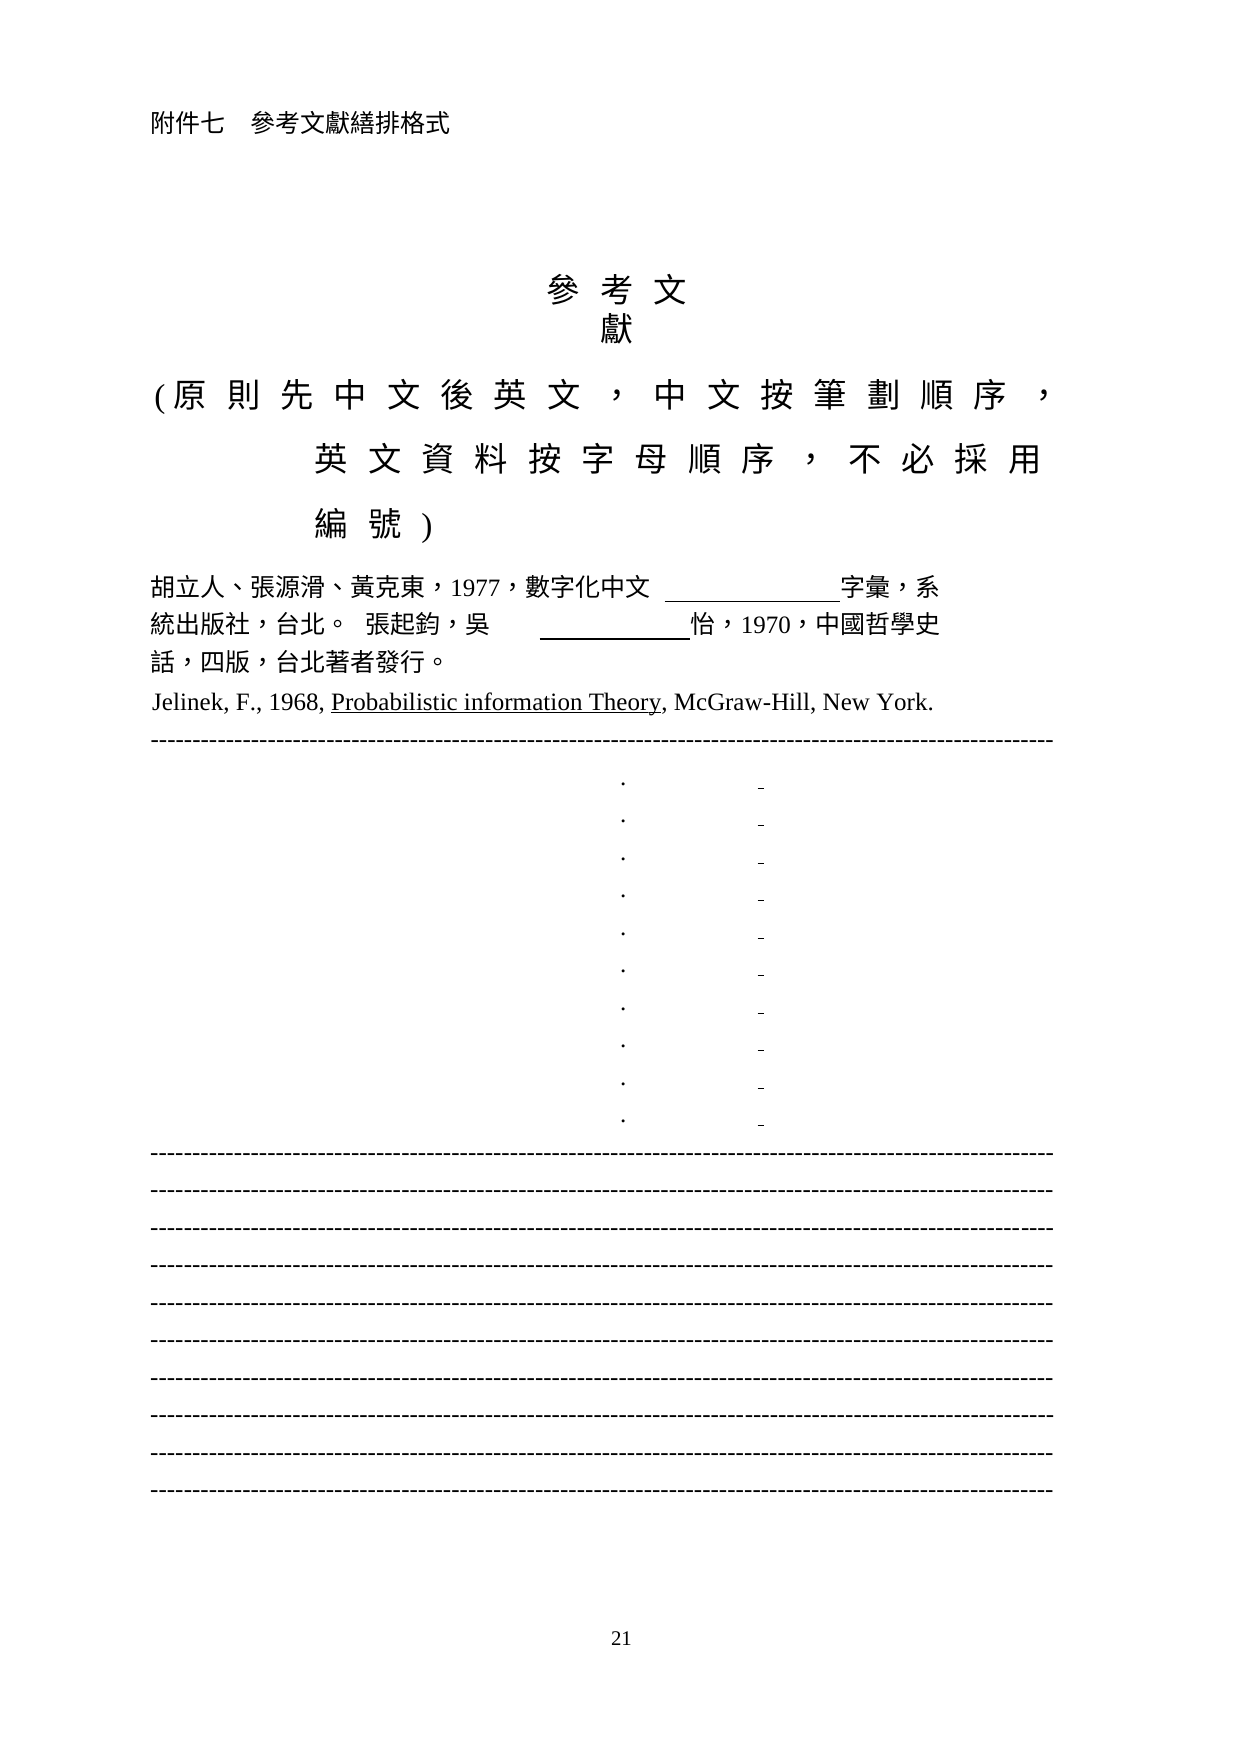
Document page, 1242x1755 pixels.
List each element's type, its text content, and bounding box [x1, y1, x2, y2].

text ------------------------------------------------------------------------------------------------------------ [150, 724, 1089, 753]
text ------------------------------------------------------------------------------------------------------------ [150, 1324, 1089, 1353]
text 胡立人、張源滑、黃克東，1977，數字化中文字彙，系統出版社，台北。 張起鈞，吳怡，1970，中國哲學史話，四版，台北著者發行。 [150, 566, 959, 679]
text 參 考 文 獻 [525, 269, 708, 348]
text ------------------------------------------------------------------------------------------------------------ [150, 1212, 1089, 1240]
text . [614, 1062, 632, 1090]
text ------------------------------------------------------------------------------------------------------------ [150, 1437, 1089, 1465]
text . [614, 1099, 632, 1128]
text . [614, 949, 632, 978]
text . [614, 987, 632, 1015]
text ------------------------------------------------------------------------------------------------------------ [150, 1174, 1089, 1203]
text ------------------------------------------------------------------------------------------------------------ [150, 1362, 1089, 1390]
text . [614, 874, 632, 903]
text ------------------------------------------------------------------------------------------------------------ [150, 1399, 1089, 1428]
text ------------------------------------------------------------------------------------------------------------ [150, 1249, 1089, 1278]
text ------------------------------------------------------------------------------------------------------------ [150, 1287, 1089, 1315]
text . [614, 1024, 632, 1053]
text . [614, 837, 632, 865]
text . [614, 762, 632, 790]
text ------------------------------------------------------------------------------------------------------------ [150, 1474, 1089, 1503]
text ( 原 則 先 中 文 後 英 文 ， 中 文 按 筆 劃 順 序 ， 英 文 資 料 按 字 母 順 序 ， 不 必 採 用 編 號 ) [154, 371, 1086, 547]
text . [614, 912, 632, 940]
text . [614, 799, 632, 828]
text ------------------------------------------------------------------------------------------------------------ [150, 1137, 1089, 1165]
text Jelinek, F., 1968, Probabilistic information Theory, McGraw-Hill, New York. [152, 687, 1089, 715]
